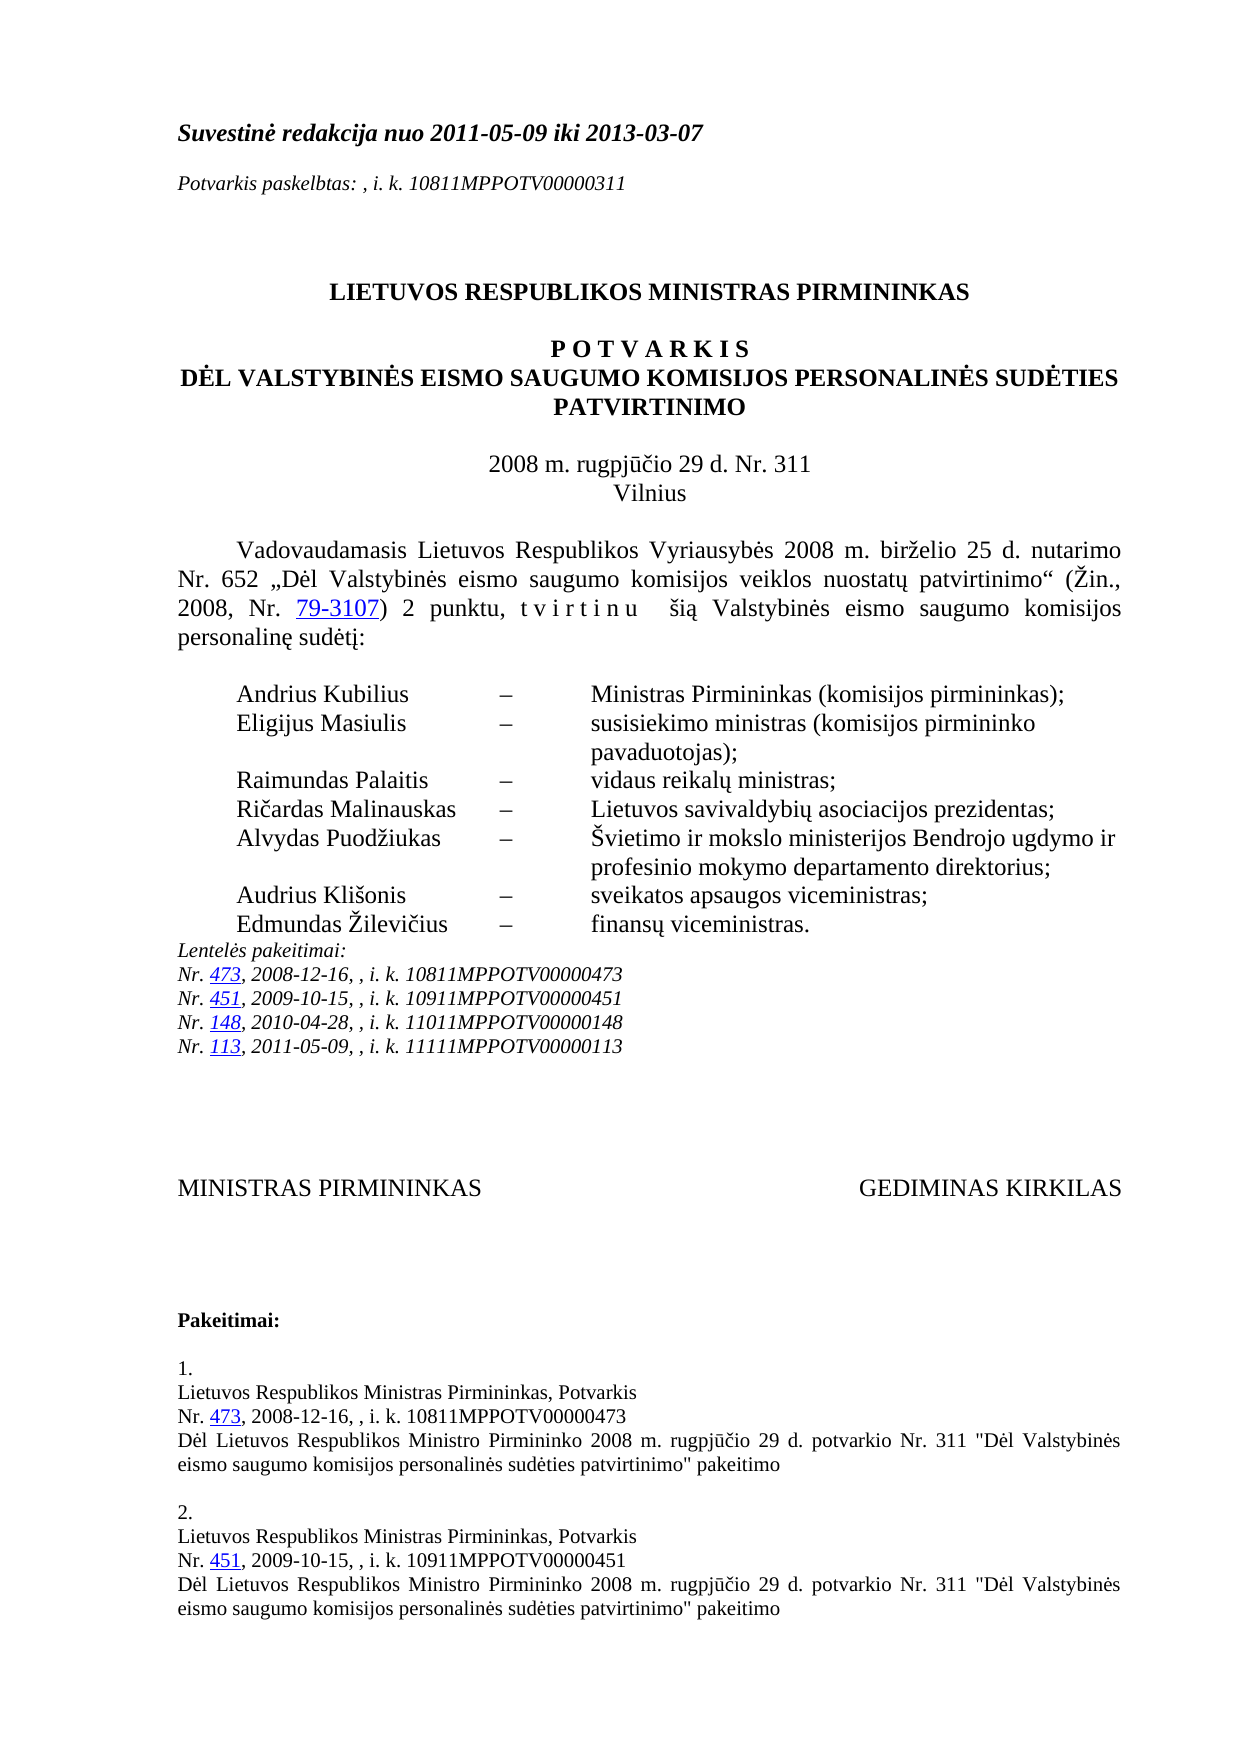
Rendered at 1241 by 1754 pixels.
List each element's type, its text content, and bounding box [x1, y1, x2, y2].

text Vadovaudamasis Lietuvos Respublikos Vyriausybės 2008 m. birželio 25 d. nutarimo Nr. 652 „Dėl Valstybinės eismo saugumo komisijos veiklos nuostatų patvirtinimo“ (Žin., 2008, Nr. 79-3107) 2 punktu, tvirtinu šią Valstybinės eismo saugumo komisijos personalinę sudėtį: [177, 535, 1122, 650]
text Raimundas Palaitis – vidaus reikalų ministras; [236, 765, 1122, 794]
text Nr. 473, 2008-12-16, , i. k. 10811MPPOTV00000473 [177, 962, 1122, 986]
text Nr. 113, 2011-05-09, , i. k. 11111MPPOTV00000113 [177, 1034, 1122, 1058]
text Nr. 451, 2009-10-15, , i. k. 10911MPPOTV00000451 [177, 986, 1122, 1010]
text 2008 m. rugpjūčio 29 d. Nr. 311 [177, 449, 1122, 478]
text Lietuvos Respublikos Ministras Pirmininkas, Potvarkis [177, 1380, 1122, 1404]
text Lietuvos Respublikos Ministras Pirmininkas, Potvarkis [177, 1524, 1122, 1548]
text 1. [177, 1356, 1122, 1380]
text DĖL VALSTYBINĖS EISMO SAUGUMO KOMISIJOS PERSONALINĖS SUDĖTIES PATVIRTINIMO [177, 363, 1122, 420]
text Ričardas Malinauskas – Lietuvos savivaldybių asociacijos prezidentas; [236, 794, 1122, 823]
text Nr. 148, 2010-04-28, , i. k. 11011MPPOTV00000148 [177, 1010, 1122, 1034]
text P O T V A R K I S [177, 334, 1122, 363]
text Nr. 473, 2008-12-16, , i. k. 10811MPPOTV00000473 [177, 1404, 1122, 1428]
text Andrius Kubilius – Ministras Pirmininkas (komisijos pirmininkas); [236, 679, 1122, 708]
text Pakeitimai: [177, 1307, 1122, 1332]
text Dėl Lietuvos Respublikos Ministro Pirmininko 2008 m. rugpjūčio 29 d. potvarkio Nr. 311 "Dėl Valstybinės eismo saugumo komisijos personalinės sudėties patvirtinimo" pakeitimo [177, 1428, 1122, 1476]
text Suvestinė redakcija nuo 2011-05-09 iki 2013-03-07 [177, 118, 1122, 147]
text Edmundas Žilevičius – finansų viceministras. [236, 909, 1122, 938]
text MINISTRAS PIRMININKAS GEDIMINAS KIRKILAS [177, 1173, 1122, 1202]
text Dėl Lietuvos Respublikos Ministro Pirmininko 2008 m. rugpjūčio 29 d. potvarkio Nr. 311 "Dėl Valstybinės eismo saugumo komisijos personalinės sudėties patvirtinimo" pakeitimo [177, 1572, 1122, 1620]
text Audrius Klišonis – sveikatos apsaugos viceministras; [236, 880, 1122, 909]
text 2. [177, 1500, 1122, 1524]
text LIETUVOS RESPUBLIKOS MINISTRAS PIRMININKAS [177, 277, 1122, 305]
text Nr. 451, 2009-10-15, , i. k. 10911MPPOTV00000451 [177, 1548, 1122, 1572]
text Lentelės pakeitimai: [177, 938, 1122, 962]
text Alvydas Puodžiukas – Švietimo ir mokslo ministerijos Bendrojo ugdymo ir profesinio mokymo departamento direktorius; [236, 823, 1122, 880]
text Potvarkis paskelbtas: , i. k. 10811MPPOTV00000311 [177, 171, 1122, 195]
text Vilnius [177, 478, 1122, 507]
text Eligijus Masiulis – susisiekimo ministras (komisijos pirmininko pavaduotojas); [236, 708, 1122, 765]
